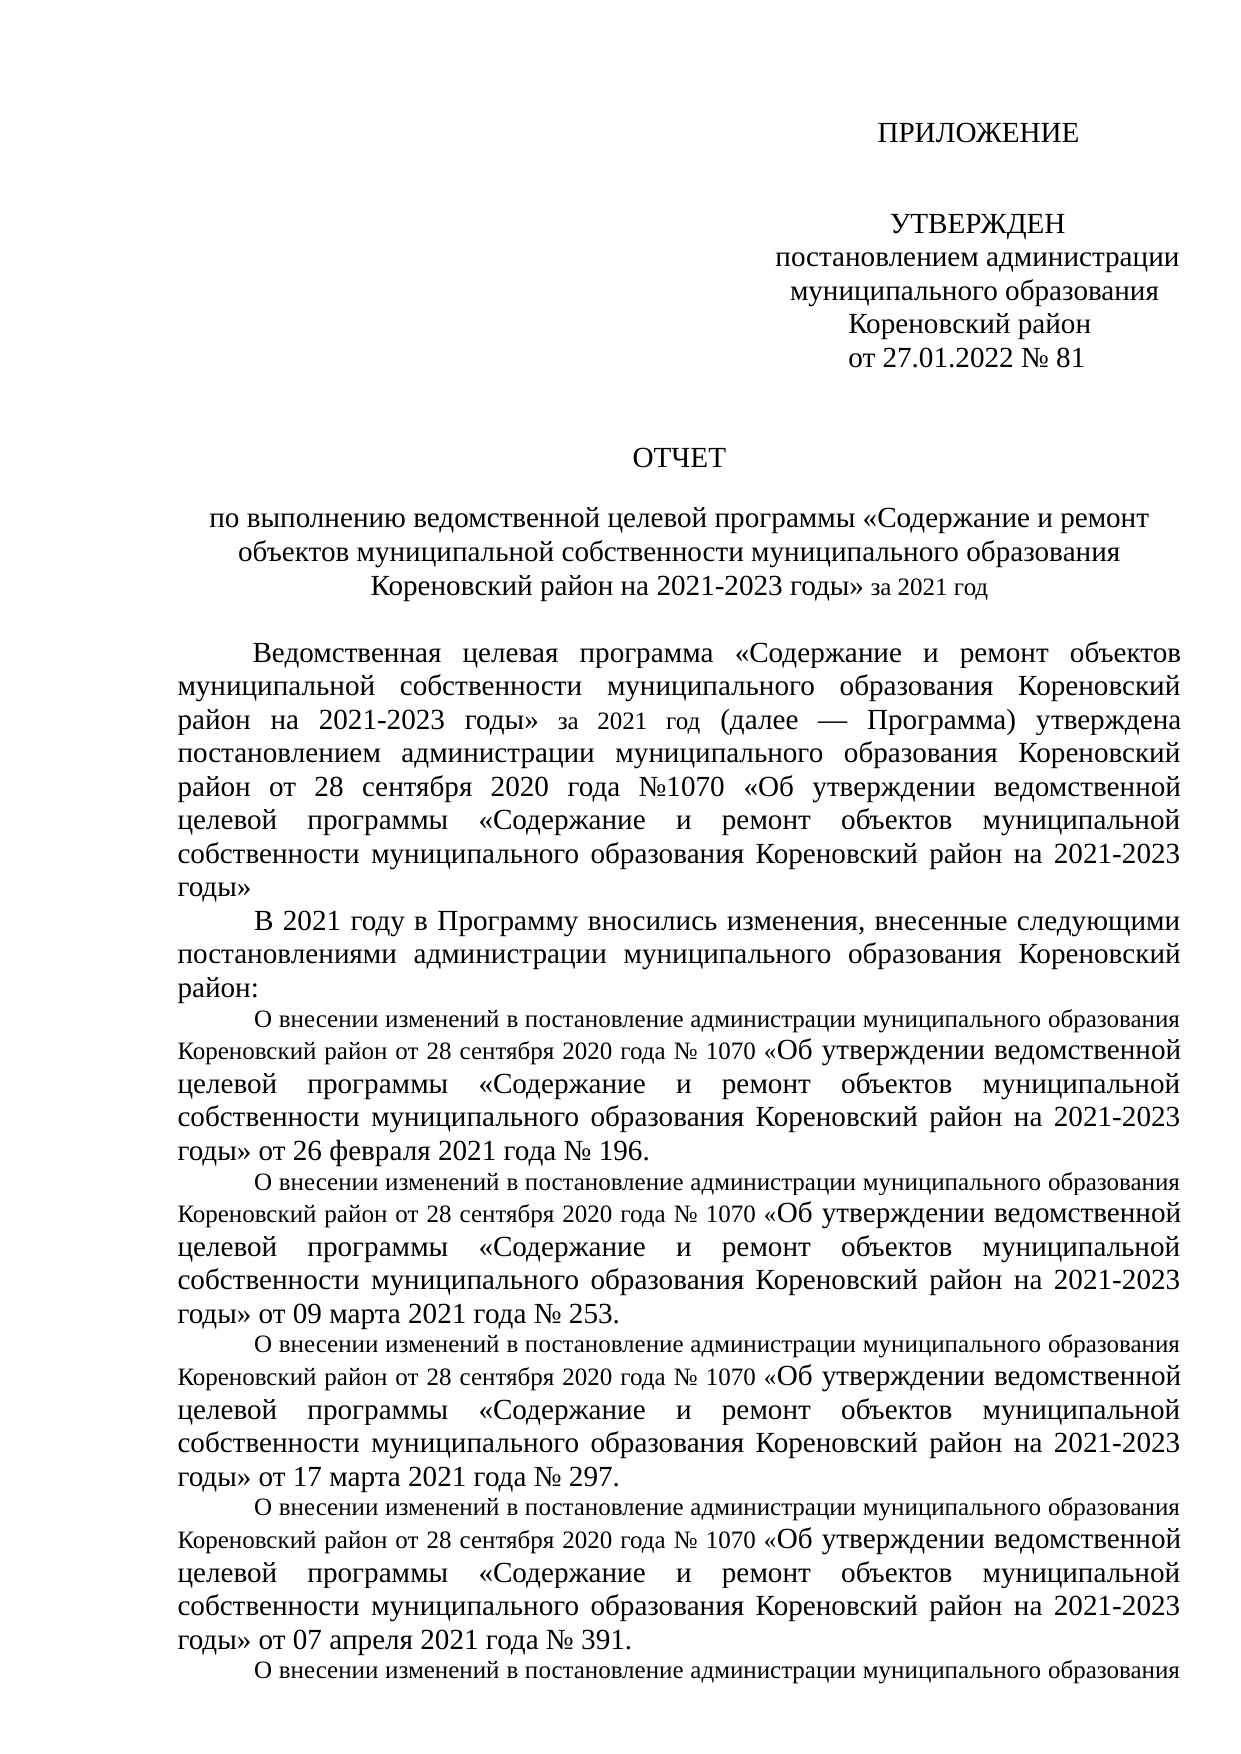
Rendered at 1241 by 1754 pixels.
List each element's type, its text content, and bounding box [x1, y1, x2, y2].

text по выполнению ведомственной целевой программы «Содержание и ремонт объектов муниципальной собственности муниципального образования Кореновский район на 2021-2023 годы» за 2021 год [177, 501, 1181, 601]
text ПРИЛОЖЕНИЕ [177, 115, 1181, 148]
text постановлением администрации [177, 239, 1181, 273]
text ОТЧЕТ [177, 441, 1181, 474]
text от 27.01.2022 № 81 [177, 340, 1181, 373]
text О внесении изменений в постановление администрации муниципального образования Кореновский район от 28 сентября 2020 года № 1070 «Об утверждении ведомственной целевой программы «Содержание и ремонт объектов муниципальной собственности муниципального образования Кореновский район на 2021-2023 годы» от 17 марта 2021 года № 297. [177, 1329, 1181, 1492]
text муниципального образования [177, 273, 1181, 306]
text УТВЕРЖДЕН [774, 206, 1181, 239]
text О внесении изменений в постановление администрации муниципального образования Кореновский район от 28 сентября 2020 года № 1070 «Об утверждении ведомственной целевой программы «Содержание и ремонт объектов муниципальной собственности муниципального образования Кореновский район на 2021-2023 годы» от 07 апреля 2021 года № 391. [177, 1492, 1181, 1655]
text О внесении изменений в постановление администрации муниципального образования Кореновский район от 28 сентября 2020 года № 1070 «Об утверждении ведомственной целевой программы «Содержание и ремонт объектов муниципальной собственности муниципального образования Кореновский район на 2021-2023 годы» от 09 марта 2021 года № 253. [177, 1167, 1181, 1329]
text О внесении изменений в постановление администрации муниципального образования Кореновский район от 28 сентября 2020 года № 1070 «Об утверждении ведомственной целевой программы «Содержание и ремонт объектов муниципальной собственности муниципального образования Кореновский район на 2021-2023 годы» от 26 февраля 2021 года № 196. [177, 1004, 1181, 1167]
text Кореновский район [177, 306, 1181, 340]
text В 2021 году в Программу вносились изменения, внесенные следующими постановлениями администрации муниципального образования Кореновский район: [177, 903, 1181, 1004]
text О внесении изменений в постановление администрации муниципального образования [177, 1655, 1181, 1684]
text Ведомственная целевая программа «Содержание и ремонт объектов муниципальной собственности муниципального образования Кореновский район на 2021-2023 годы» за 2021 год (далее — Программа) утверждена постановлением администрации муниципального образования Кореновский район от 28 сентября 2020 года №1070 «Об утверждении ведомственной целевой программы «Содержание и ремонт объектов муниципальной собственности муниципального образования Кореновский район на 2021-2023 годы» [177, 635, 1181, 903]
